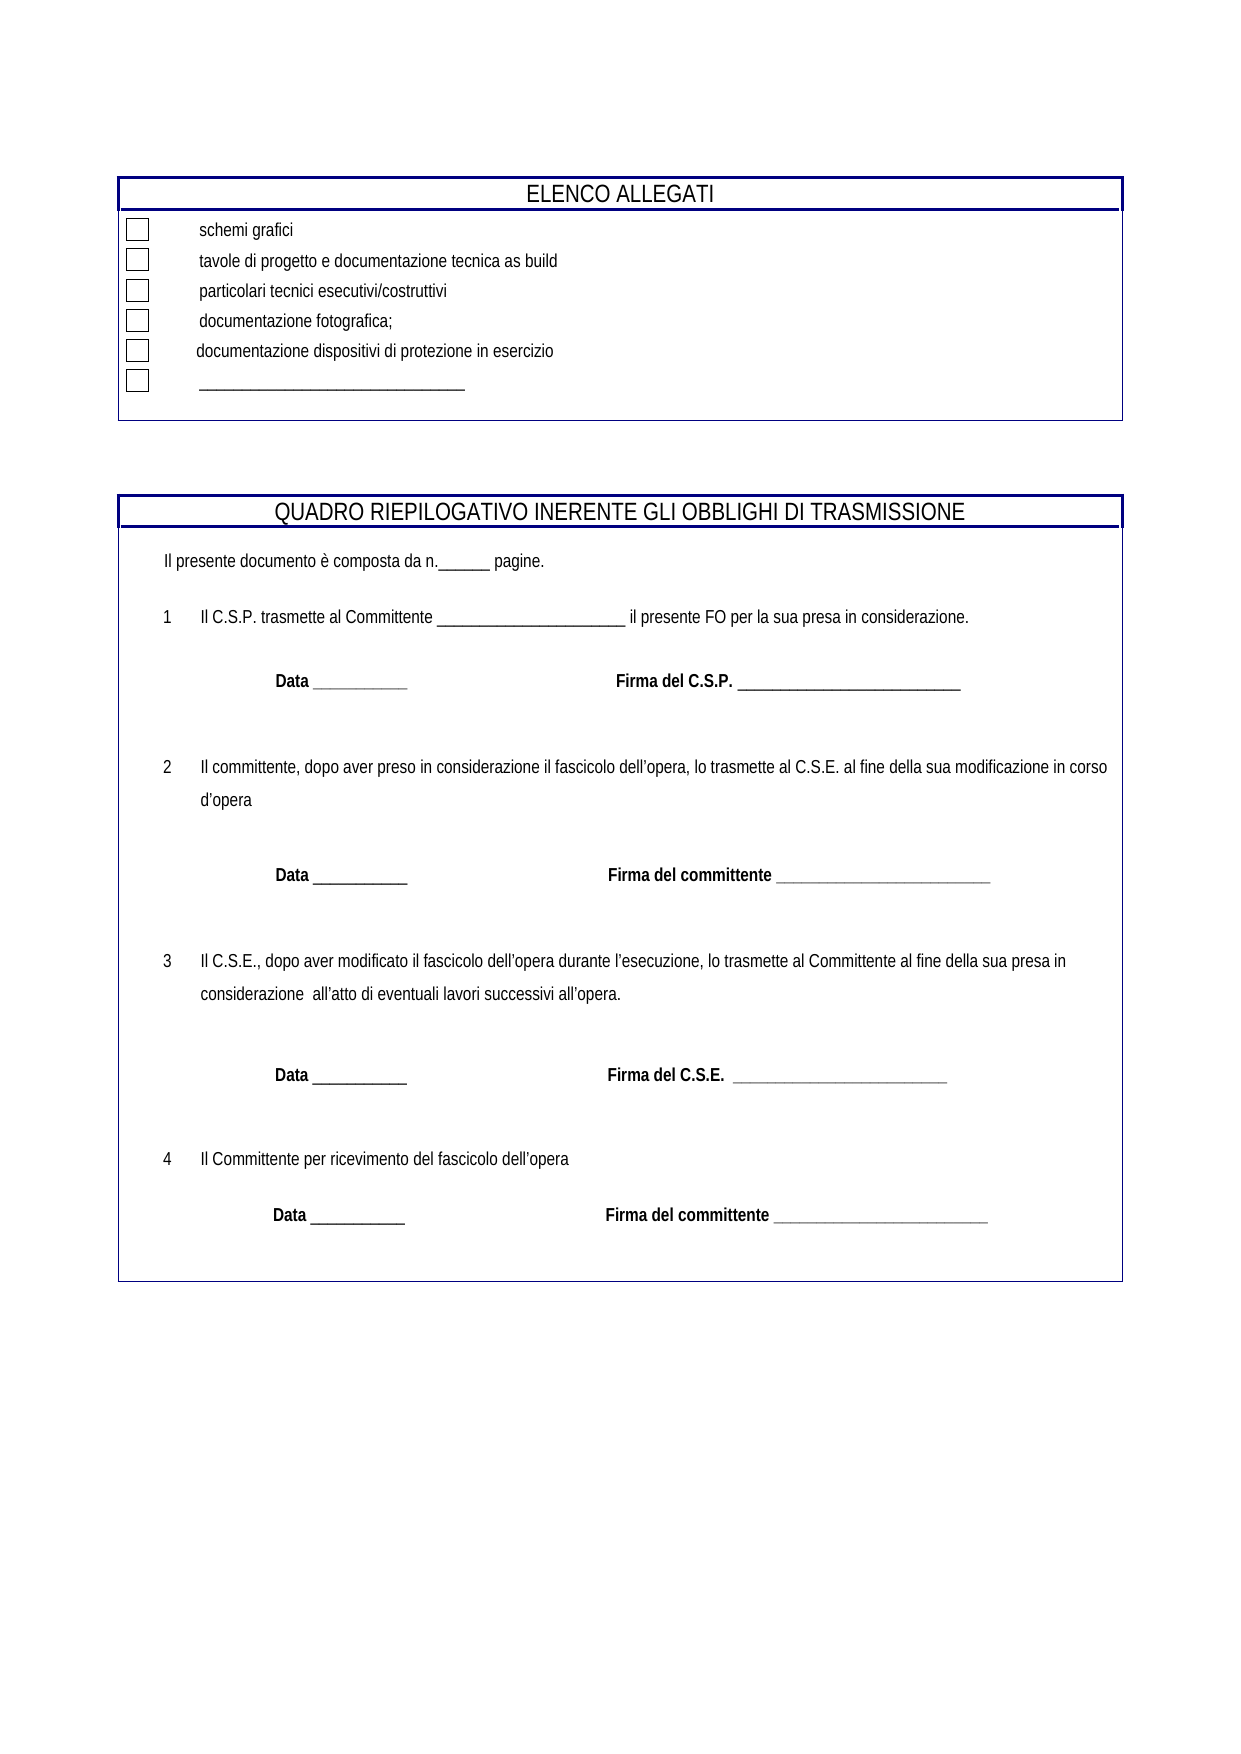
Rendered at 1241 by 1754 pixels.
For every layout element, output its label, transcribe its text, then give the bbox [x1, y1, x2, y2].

table_cell Il presente documento è composta da n.______ pagine. Il C.S.P. trasmette al Committente ______________________ il presente FO per la sua presa in considerazione. Data ___________ Firma del C.S.P. __________________________ Il committente, dopo aver preso in considerazione il fascicolo dell’opera, lo trasmette al C.S.E. al fine della sua modificazione in corso d’opera Data ___________ Firma del committente _________________________ Il C.S.E., dopo aver modificato il fascicolo dell’opera durante l’esecuzione, lo trasmette al Committente al fine della sua presa in considerazione all’atto di eventuali lavori successivi all’opera. Data ___________ Firma del C.S.E. _________________________ Il Committente per ricevimento del fascicolo dell’opera Data ___________ Firma del committente _________________________ [119, 525, 1122, 1281]
table_cell schemi grafici tavole di progetto e documentazione tecnica as build particolari tecnici esecutivi/costruttivi documentazione fotografica; documentazione dispositivi di protezione in esercizio _______________________________ [119, 208, 1122, 420]
table_header Elenco allegati [120, 179, 1121, 208]
table_header QUADRO RIEPILOGATIVO INERENTE GLI OBBLIGHI DI TRASMISSIONE [120, 497, 1121, 525]
